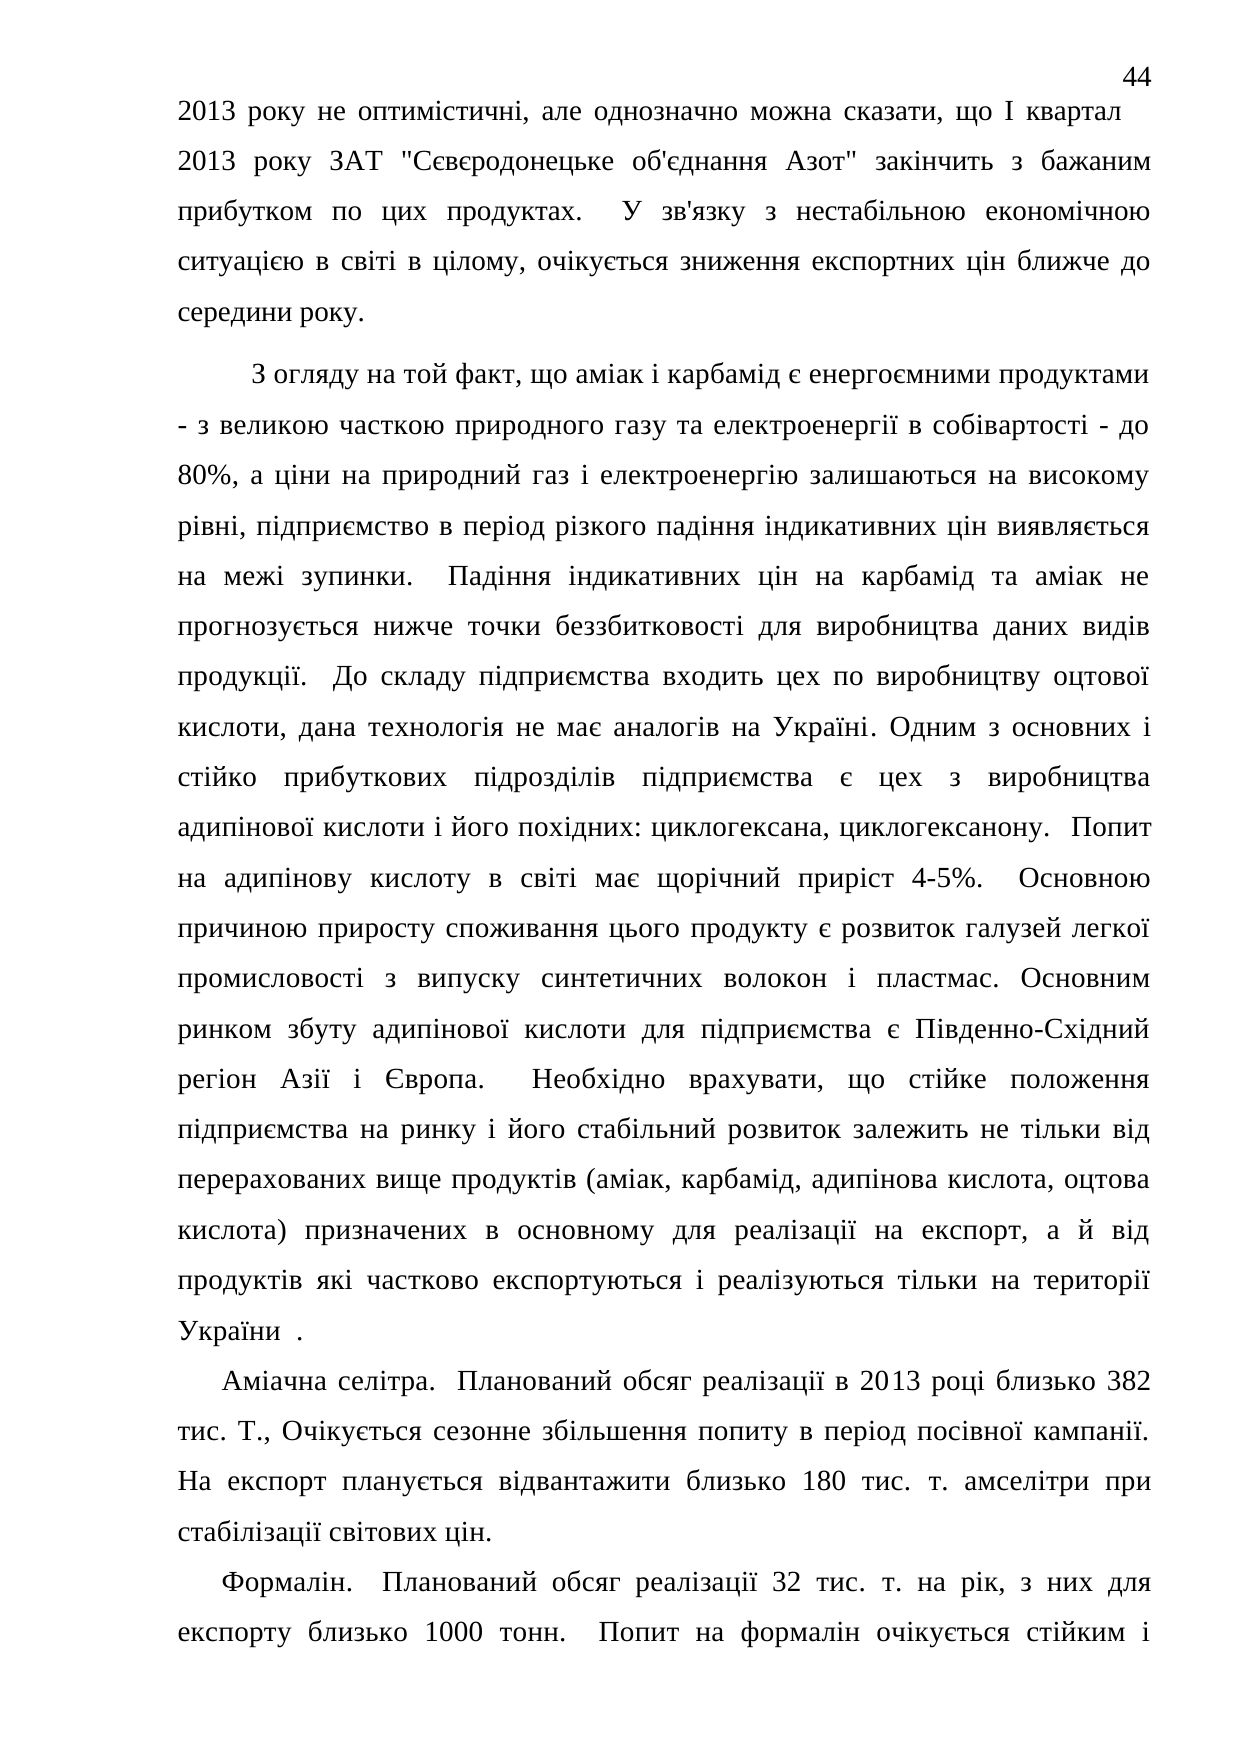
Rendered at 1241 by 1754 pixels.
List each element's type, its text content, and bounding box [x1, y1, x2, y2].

text З огляду на той факт, що аміак і карбамід є енергоємними продуктами - з великою часткою природного газу та електроенергії в собівартості - до 80%, а ціни на природний газ і електроенергію залишаються на високому рівні, підприємство в період різкого падіння індикативних цін виявляється на межі зупинки. Падіння індикативних цін на карбамід та аміак не прогнозується нижче точки беззбитковості для виробництва даних видів продукції. До складу підприємства входить цех по виробництву оцтової кислоти, дана технологія не має аналогів на Україні. Одним з основних і стійко прибуткових підрозділів підприємства є цех з виробництва адипінової кислоти і його похідних: циклогексана, циклогексанону. Попит на адипінову кислоту в світі має щорічний приріст 4-5%. Основною причиною приросту споживання цього продукту є розвиток галузей легкої промисловості з випуску синтетичних волокон і пластмас. Основним ринком збуту адипінової кислоти для підприємства є Південно-Східний регіон Азії і Європа. Необхідно врахувати, що стійке положення підприємства на ринку і його стабільний розвиток залежить не тільки від перерахованих вище продуктів (аміак, карбамід, адипінова кислота, оцтова кислота) призначених в основному для реалізації на експорт, а й від продуктів які частково експортуються і реалізуються тільки на території України . [177, 357, 1152, 1346]
text Формалін. Планований обсяг реалізації 32 тис. т. на рік, з них для експорту близько 1000 тонн. Попит на формалін очікується стійким і [177, 1564, 1152, 1648]
text 2013 року не оптимістичні, але однозначно можна сказати, що I квартал 2013 року ЗАТ "Сєвєродонецьке об'єднання Азот" закінчить з бажаним прибутком по цих продуктах. У зв'язку з нестабільною економічною ситуацією в світі в цілому, очікується зниження експортних цін ближче до середини року. [177, 93, 1152, 327]
text Аміачна селітра. Планований обсяг реалізації в 2013 році близько 382 тис. Т., Очікується сезонне збільшення попиту в період посівної кампанії. На експорт планується відвантажити близько 180 тис. т. амселітри при стабілізації світових цін. [177, 1363, 1152, 1547]
